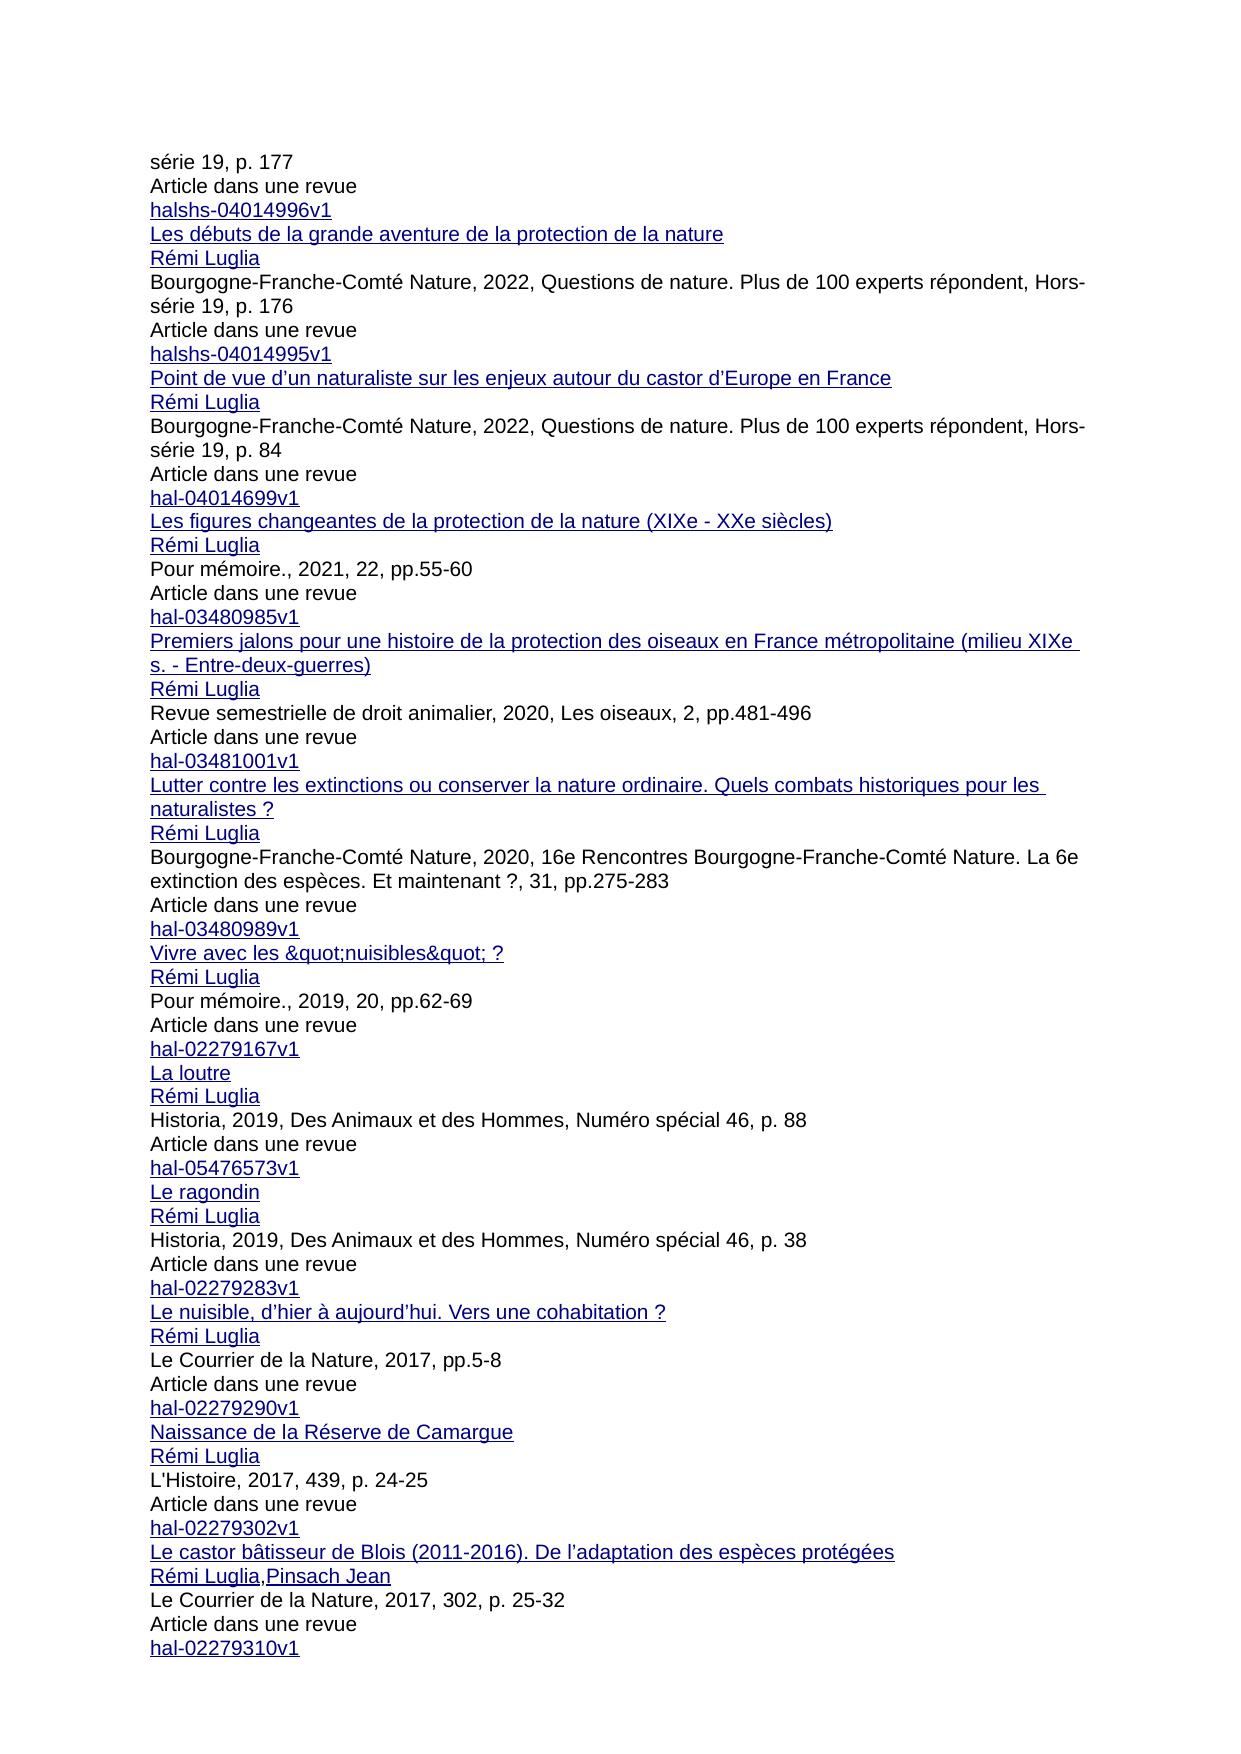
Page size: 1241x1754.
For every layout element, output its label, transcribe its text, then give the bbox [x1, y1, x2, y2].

table_cell Les débuts de la grande aventure de la protection de la nature Rémi Luglia Bourgogne-Franche-Comté Nature, 2022, Questions de nature. Plus de 100 experts répondent, Hors-série 19, p. 176 Article dans une revue halshs-04014995v1 [150, 222, 1090, 366]
table_cell Lutter contre les extinctions ou conserver la nature ordinaire. Quels combats historiques pour les naturalistes ? Rémi Luglia Bourgogne-Franche-Comté Nature, 2020, 16e Rencontres Bourgogne-Franche-Comté Nature. La 6e extinction des espèces. Et maintenant ?, 31, pp.275-283 Article dans une revue hal-03480989v1 [150, 773, 1090, 941]
table_cell Le castor bâtisseur de Blois (2011-2016). De l’adaptation des espèces protégées Rémi Luglia,Pinsach Jean Le Courrier de la Nature, 2017, 302, p. 25-32 Article dans une revue hal-02279310v1 [150, 1540, 1090, 1659]
table_cell Les figures changeantes de la protection de la nature (XIXe - XXe siècles) Rémi Luglia Pour mémoire., 2021, 22, pp.55-60 Article dans une revue hal-03480985v1 [150, 509, 1090, 629]
table_cell Le nuisible, d’hier à aujourd’hui. Vers une cohabitation ? Rémi Luglia Le Courrier de la Nature, 2017, pp.5-8 Article dans une revue hal-02279290v1 [150, 1300, 1090, 1420]
table_cell Premiers jalons pour une histoire de la protection des oiseaux en France métropolitaine (milieu XIXe s. - Entre-deux-guerres) Rémi Luglia Revue semestrielle de droit animalier, 2020, Les oiseaux, 2, pp.481-496 Article dans une revue hal-03481001v1 [150, 629, 1090, 773]
table_cell série 19, p. 177 Article dans une revue halshs-04014996v1 [150, 150, 1090, 222]
table_cell La loutre Rémi Luglia Historia, 2019, Des Animaux et des Hommes, Numéro spécial 46, p. 88 Article dans une revue hal-05476573v1 [150, 1060, 1090, 1180]
table_cell Le ragondin Rémi Luglia Historia, 2019, Des Animaux et des Hommes, Numéro spécial 46, p. 38 Article dans une revue hal-02279283v1 [150, 1180, 1090, 1300]
table_cell Point de vue d’un naturaliste sur les enjeux autour du castor d’Europe en France Rémi Luglia Bourgogne-Franche-Comté Nature, 2022, Questions de nature. Plus de 100 experts répondent, Hors-série 19, p. 84 Article dans une revue hal-04014699v1 [150, 366, 1090, 509]
table_cell Vivre avec les &quot;nuisibles&quot; ? Rémi Luglia Pour mémoire., 2019, 20, pp.62-69 Article dans une revue hal-02279167v1 [150, 941, 1090, 1060]
table_cell Naissance de la Réserve de Camargue Rémi Luglia L'Histoire, 2017, 439, p. 24-25 Article dans une revue hal-02279302v1 [150, 1420, 1090, 1539]
